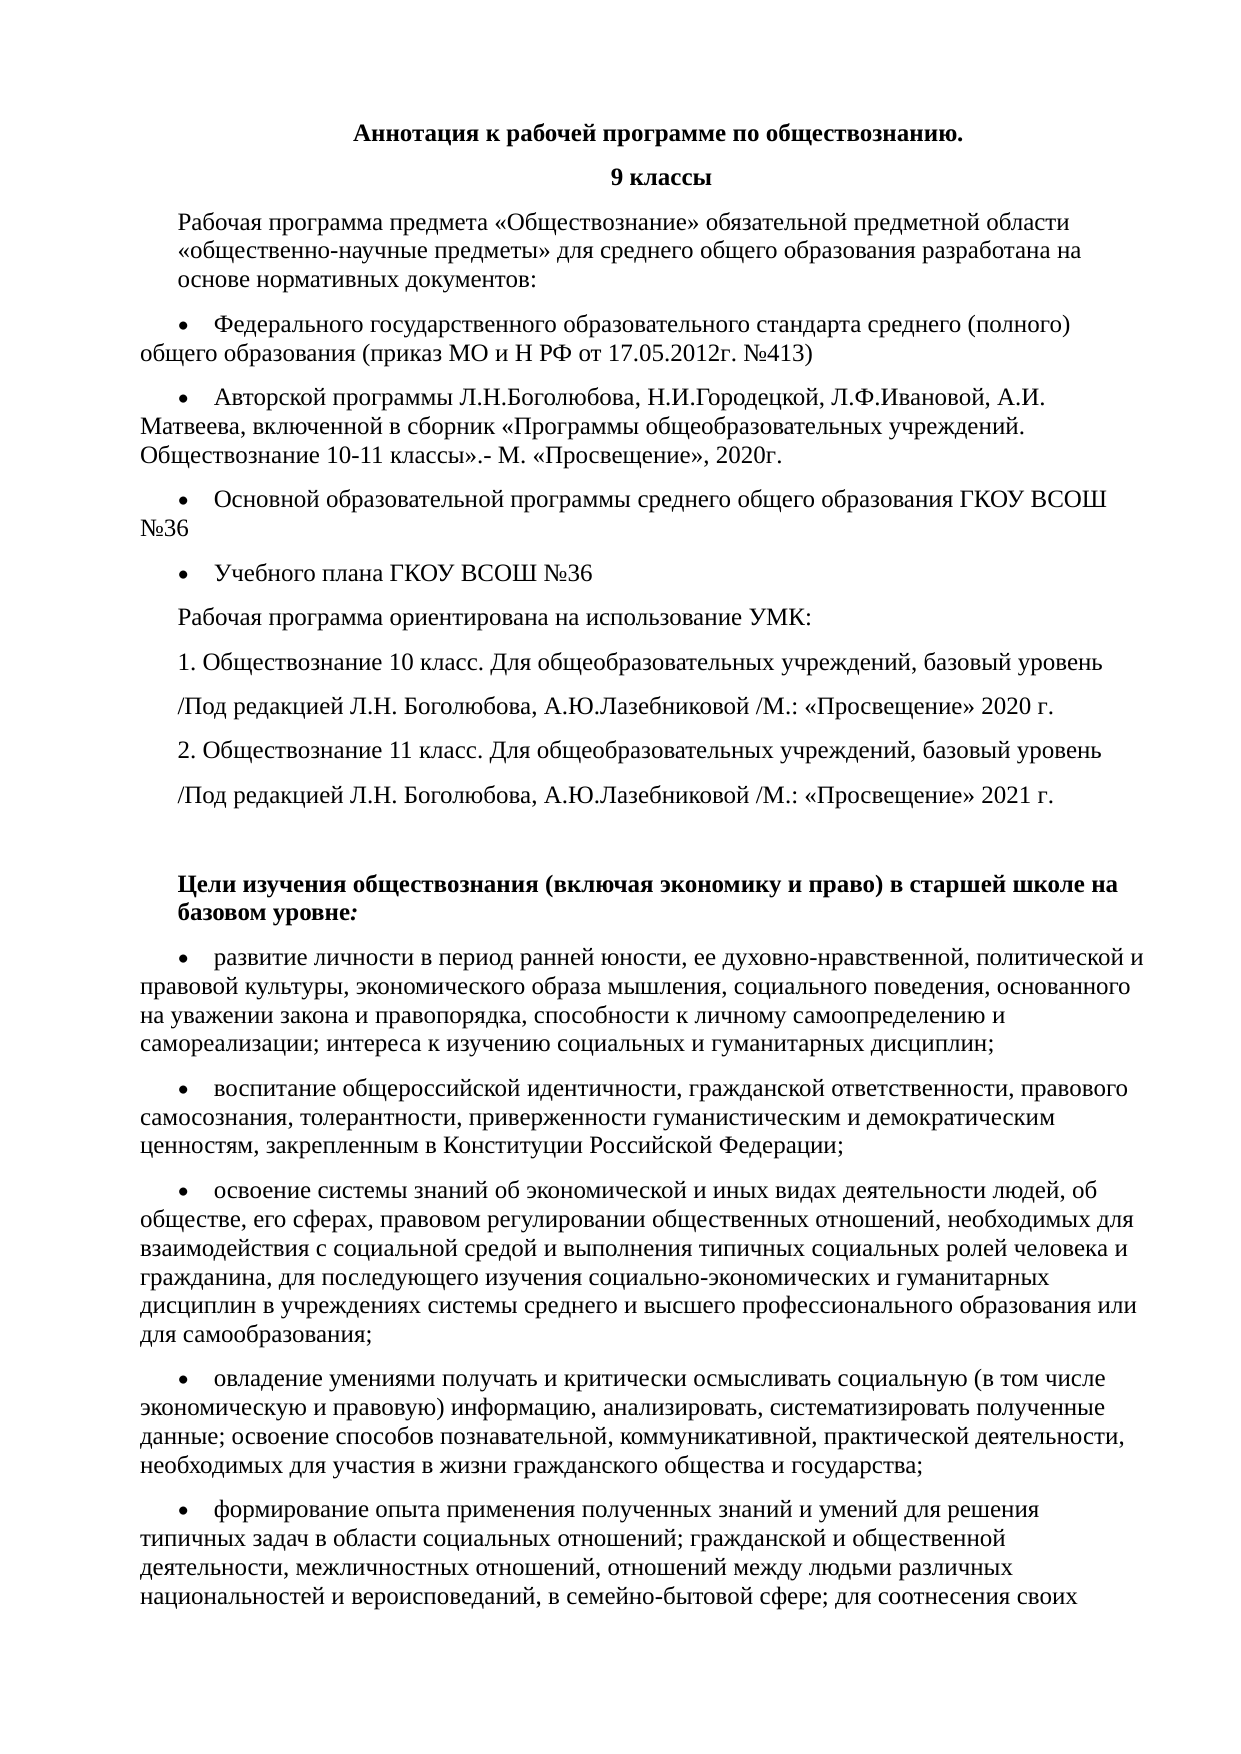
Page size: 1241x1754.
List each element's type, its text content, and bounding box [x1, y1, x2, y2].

text Аннотация к рабочей программе по обществознанию. [177, 118, 1152, 147]
text /Под редакцией Л.Н. Боголюбова, А.Ю.Лазебниковой /М.: «Просвещение» 2020 г. [177, 691, 1152, 720]
text /Под редакцией Л.Н. Боголюбова, А.Ю.Лазебниковой /М.: «Просвещение» 2021 г. [177, 780, 1152, 809]
list освоение системы знаний об экономической и иных видах деятельности людей, об обществе, его сферах, правовом регулировании общественных отношений, необходимых для взаимодействия с социальной средой и выполнения типичных социальных ролей человека и гражданина, для последующего изучения социально-экономических и гуманитарных дисциплин в учреждениях системы среднего и высшего профессионального образования или для самообразования; [140, 1175, 1152, 1348]
list Учебного плана ГКОУ ВСОШ №36 [140, 558, 1152, 587]
list овладение умениями получать и критически осмысливать социальную (в том числе экономическую и правовую) информацию, анализировать, систематизировать полученные данные; освоение способов познавательной, коммуникативной, практической деятельности, необходимых для участия в жизни гражданского общества и государства; [140, 1363, 1152, 1479]
text Рабочая программа предмета «Обществознание» обязательной предметной области «общественно-научные предметы» для среднего общего образования разработана на основе нормативных документов: [177, 207, 1152, 293]
text 9 классы [177, 162, 1152, 191]
text 1. Обществознание 10 класс. Для общеобразовательных учреждений, базовый уровень [177, 647, 1152, 676]
list формирование опыта применения полученных знаний и умений для решения типичных задач в области социальных отношений; гражданской и общественной деятельности, межличностных отношений, отношений между людьми различных национальностей и вероисповеданий, в семейно-бытовой сфере; для соотнесения своих [140, 1494, 1152, 1610]
list Федерального государственного образовательного стандарта среднего (полного) общего образования (приказ МО и Н РФ от 17.05.2012г. №413) [140, 309, 1152, 367]
text Цели изучения обществознания (включая экономику и право) в старшей школе на базовом уровне: [177, 869, 1152, 926]
text Рабочая программа ориентирована на использование УМК: [177, 602, 1152, 631]
list развитие личности в период ранней юности, ее духовно-нравственной, политической и правовой культуры, экономического образа мышления, социального поведения, основанного на уважении закона и правопорядка, способности к личному самоопределению и самореализации; интереса к изучению социальных и гуманитарных дисциплин; [140, 942, 1152, 1057]
list Основной образовательной программы среднего общего образования ГКОУ ВСОШ №36 [140, 484, 1152, 542]
list воспитание общероссийской идентичности, гражданской ответственности, правового самосознания, толерантности, приверженности гуманистическим и демократическим ценностям, закрепленным в Конституции Российской Федерации; [140, 1073, 1152, 1159]
text 2. Обществознание 11 класс. Для общеобразовательных учреждений, базовый уровень [177, 736, 1152, 764]
list Авторской программы Л.Н.Боголюбова, Н.И.Городецкой, Л.Ф.Ивановой, А.И. Матвеева, включенной в сборник «Программы общеобразовательных учреждений. Обществознание 10-11 классы».- М. «Просвещение», 2020г. [140, 382, 1152, 469]
